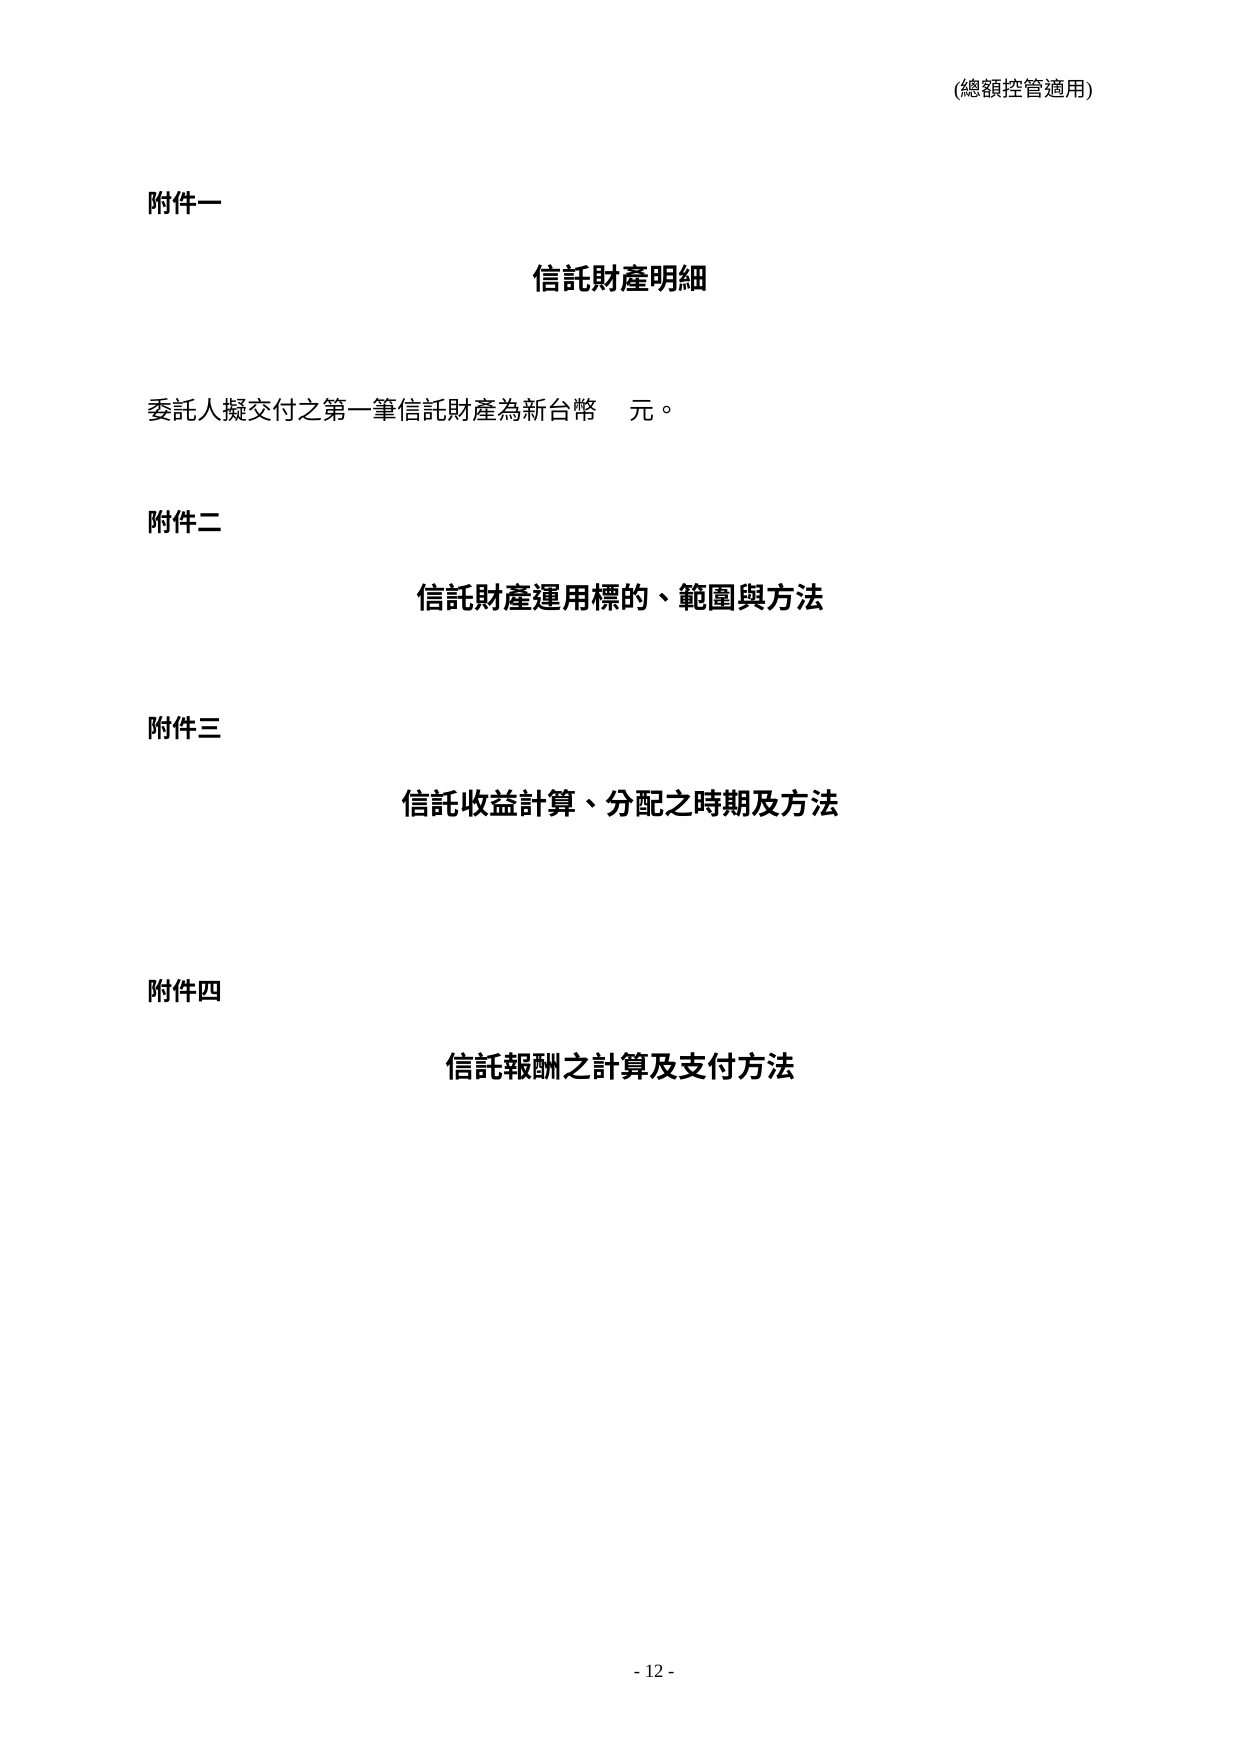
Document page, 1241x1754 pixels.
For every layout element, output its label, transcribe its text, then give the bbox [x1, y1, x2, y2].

text 附件二 [148, 502, 1092, 539]
text 信託報酬之計算及支付方法 [148, 1027, 1092, 1102]
text 信託財產運用標的、範圍與方法 [148, 558, 1092, 633]
text 附件三 [148, 708, 1092, 746]
text 附件四 [148, 971, 1092, 1008]
text 信託收益計算、分配之時期及方法 [148, 764, 1092, 839]
text 附件一 [148, 183, 1092, 221]
text 信託財產明細 [148, 239, 1092, 314]
text 委託人擬交付之第一筆信託財產為新台幣 元。 [148, 389, 1092, 427]
